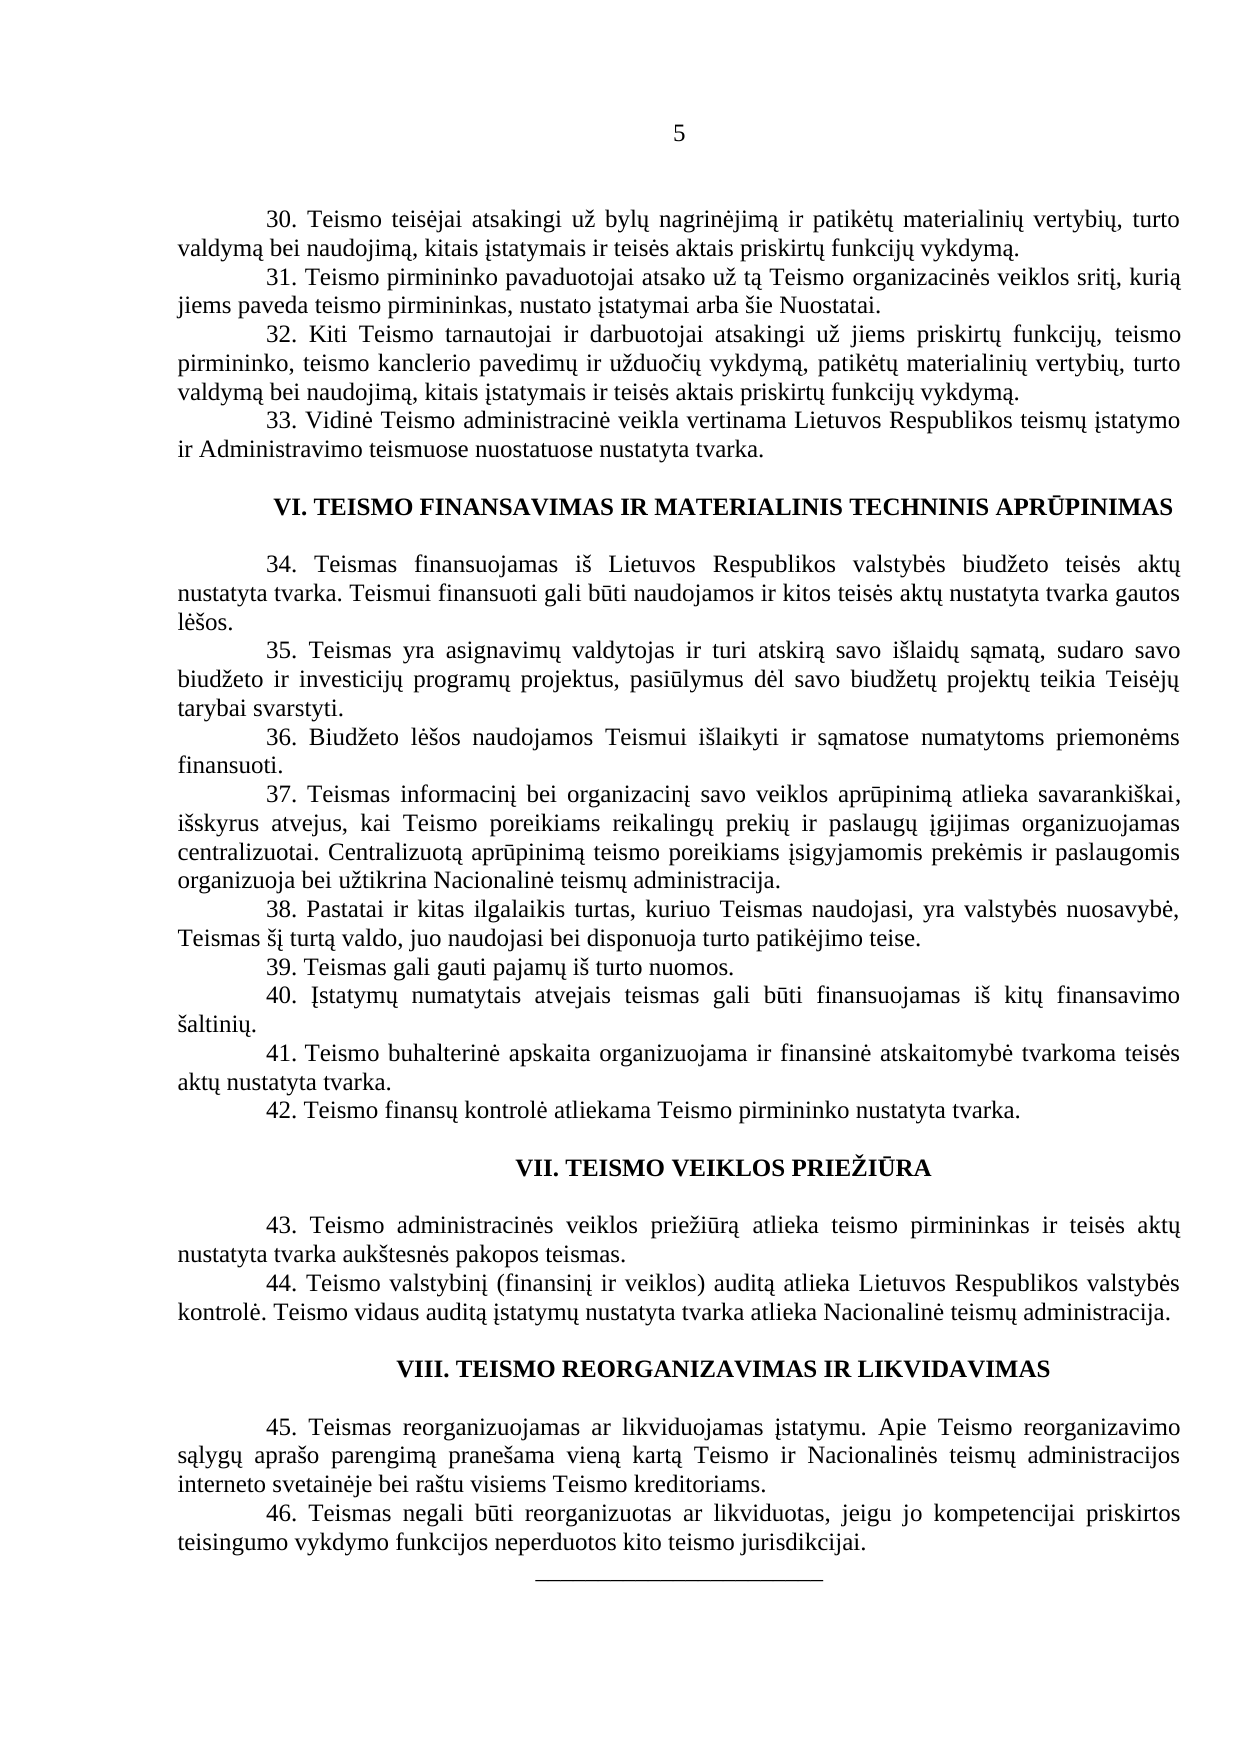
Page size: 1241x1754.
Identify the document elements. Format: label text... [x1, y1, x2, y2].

text VIII. TEISMO REORGANIZAVIMAS IR LIKVIDAVIMAS [266, 1354, 1181, 1383]
text 34. Teismas finansuojamas iš Lietuvos Respublikos valstybės biudžeto teisės aktų nustatyta tvarka. Teismui finansuoti gali būti naudojamos ir kitos teisės aktų nustatyta tvarka gautos lėšos. [177, 549, 1181, 636]
text 45. Teismas reorganizuojamas ar likviduojamas įstatymu. Apie Teismo reorganizavimo sąlygų aprašo parengimą pranešama vieną kartą Teismo ir Nacionalinės teismų administracijos interneto svetainėje bei raštu visiems Teismo kreditoriams. [177, 1412, 1181, 1498]
text 35. Teismas yra asignavimų valdytojas ir turi atskirą savo išlaidų sąmatą, sudaro savo biudžeto ir investicijų programų projektus, pasiūlymus dėl savo biudžetų projektų teikia Teisėjų tarybai svarstyti. [177, 636, 1181, 722]
text 43. Teismo administracinės veiklos priežiūrą atlieka teismo pirmininkas ir teisės aktų nustatyta tvarka aukštesnės pakopos teismas. [177, 1211, 1181, 1268]
text 46. Teismas negali būti reorganizuotas ar likviduotas, jeigu jo kompetencijai priskirtos teisingumo vykdymo funkcijos neperduotos kito teismo jurisdikcijai. [177, 1498, 1181, 1556]
text 31. Teismo pirmininko pavaduotojai atsako už tą Teismo organizacinės veiklos sritį, kurią jiems paveda teismo pirmininkas, nustato įstatymai arba šie Nuostatai. [177, 262, 1181, 319]
text _______________________ [177, 1556, 1181, 1584]
text 38. Pastatai ir kitas ilgalaikis turtas, kuriuo Teismas naudojasi, yra valstybės nuosavybė, Teismas šį turtą valdo, juo naudojasi bei disponuoja turto patikėjimo teise. [177, 894, 1181, 952]
text VI. TEISMO FINANSAVIMAS IR MATERIALINIS TECHNINIS APRŪPINIMAS [266, 492, 1181, 521]
text VII. TEISMO VEIKLOS PRIEŽIŪRA [266, 1153, 1181, 1182]
text 33. Vidinė Teismo administracinė veikla vertinama Lietuvos Respublikos teismų įstatymo ir Administravimo teismuose nuostatuose nustatyta tvarka. [177, 406, 1181, 463]
text 39. Teismas gali gauti pajamų iš turto nuomos. [177, 952, 1181, 981]
text 36. Biudžeto lėšos naudojamos Teismui išlaikyti ir sąmatose numatytoms priemonėms finansuoti. [177, 722, 1181, 779]
text 44. Teismo valstybinį (finansinį ir veiklos) auditą atlieka Lietuvos Respublikos valstybės kontrolė. Teismo vidaus auditą įstatymų nustatyta tvarka atlieka Nacionalinė teismų administracija. [177, 1268, 1181, 1326]
text 40. Įstatymų numatytais atvejais teismas gali būti finansuojamas iš kitų finansavimo šaltinių. [177, 981, 1181, 1038]
text 30. Teismo teisėjai atsakingi už bylų nagrinėjimą ir patikėtų materialinių vertybių, turto valdymą bei naudojimą, kitais įstatymais ir teisės aktais priskirtų funkcijų vykdymą. [177, 204, 1181, 262]
text 37. Teismas informacinį bei organizacinį savo veiklos aprūpinimą atlieka savarankiškai, išskyrus atvejus, kai Teismo poreikiams reikalingų prekių ir paslaugų įgijimas organizuojamas centralizuotai. Centralizuotą aprūpinimą teismo poreikiams įsigyjamomis prekėmis ir paslaugomis organizuoja bei užtikrina Nacionalinė teismų administracija. [177, 779, 1181, 894]
text 42. Teismo finansų kontrolė atliekama Teismo pirmininko nustatyta tvarka. [177, 1096, 1181, 1124]
text 32. Kiti Teismo tarnautojai ir darbuotojai atsakingi už jiems priskirtų funkcijų, teismo pirmininko, teismo kanclerio pavedimų ir užduočių vykdymą, patikėtų materialinių vertybių, turto valdymą bei naudojimą, kitais įstatymais ir teisės aktais priskirtų funkcijų vykdymą. [177, 319, 1181, 406]
text 41. Teismo buhalterinė apskaita organizuojama ir finansinė atskaitomybė tvarkoma teisės aktų nustatyta tvarka. [177, 1038, 1181, 1096]
